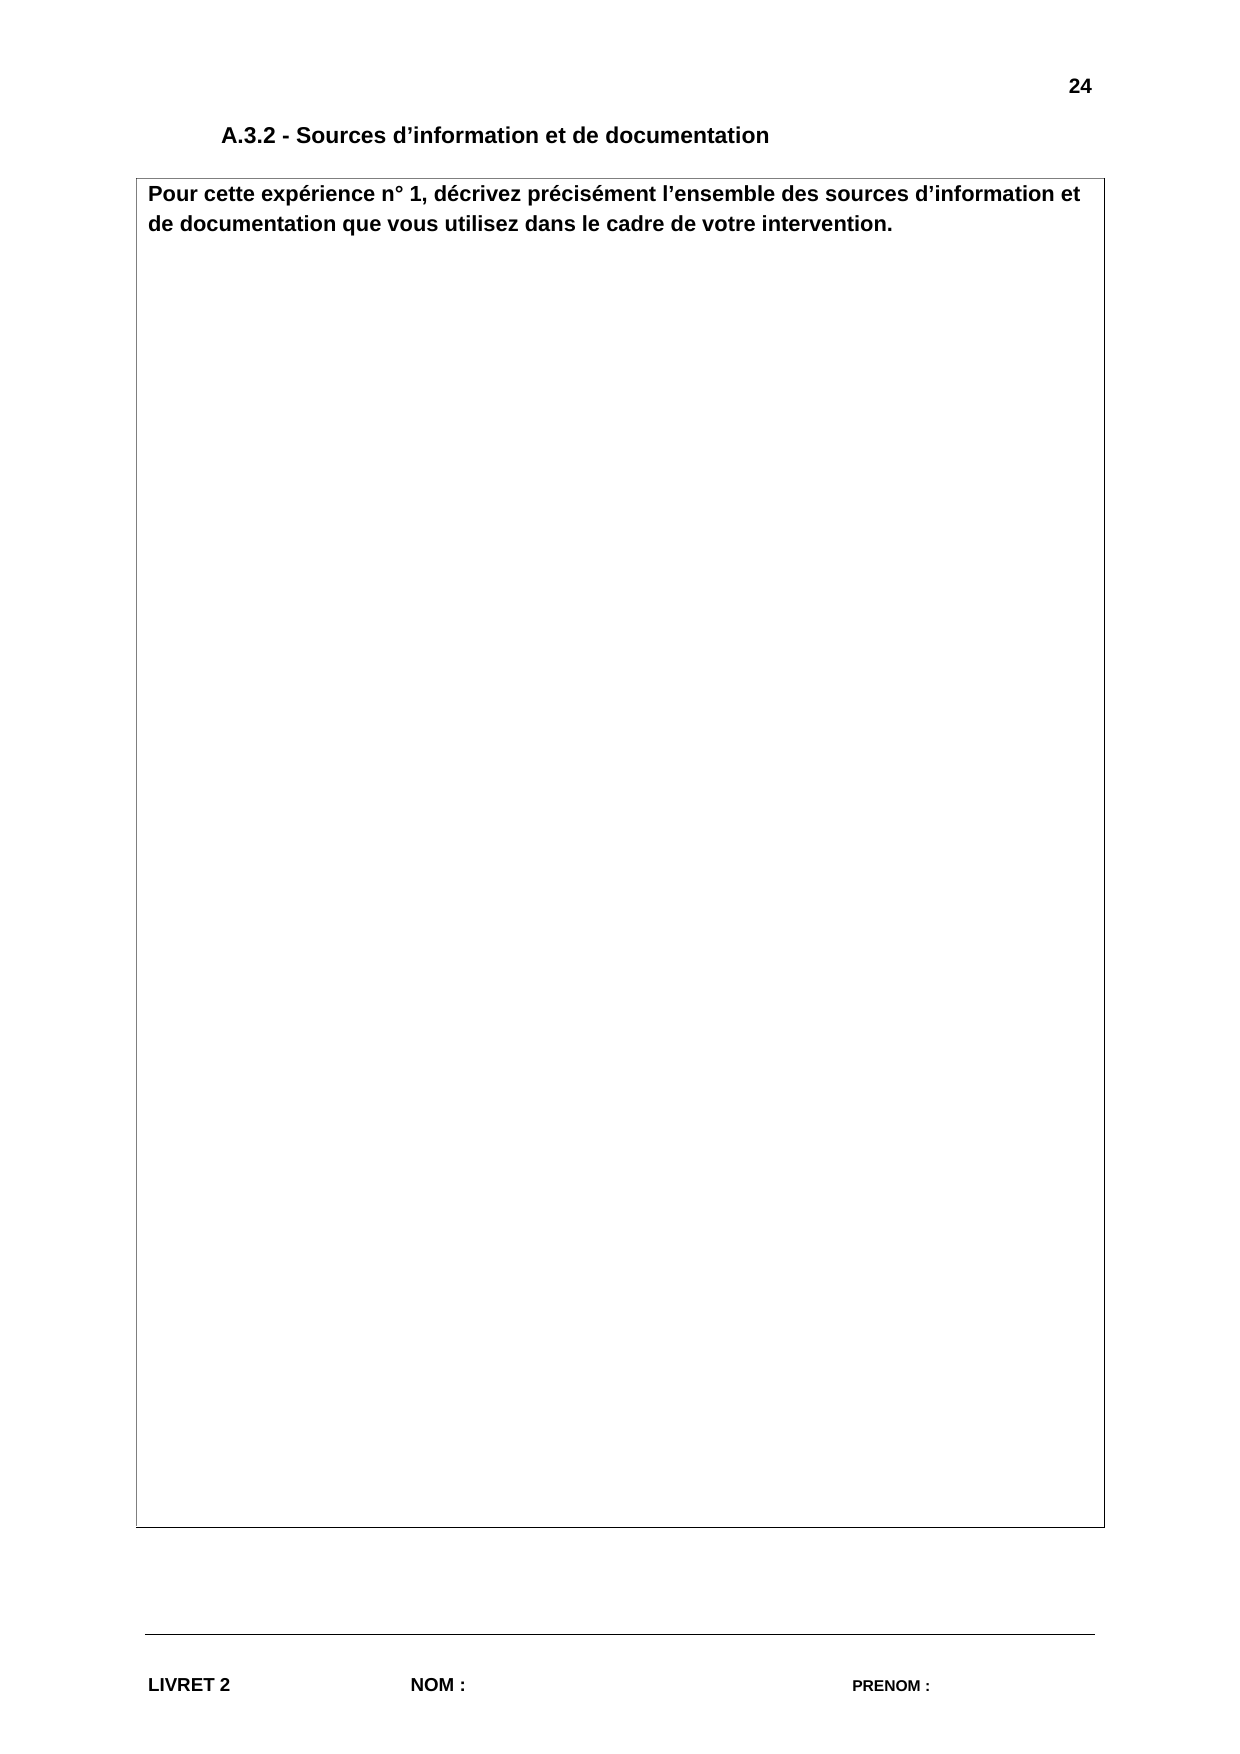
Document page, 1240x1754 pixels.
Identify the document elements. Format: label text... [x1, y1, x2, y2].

text LIVRET 2 NOM : PRENOM : [148, 1672, 1093, 1696]
text 24 [1069, 74, 1093, 98]
text A.3.2 - Sources d’information et de documentation [221, 122, 1093, 148]
